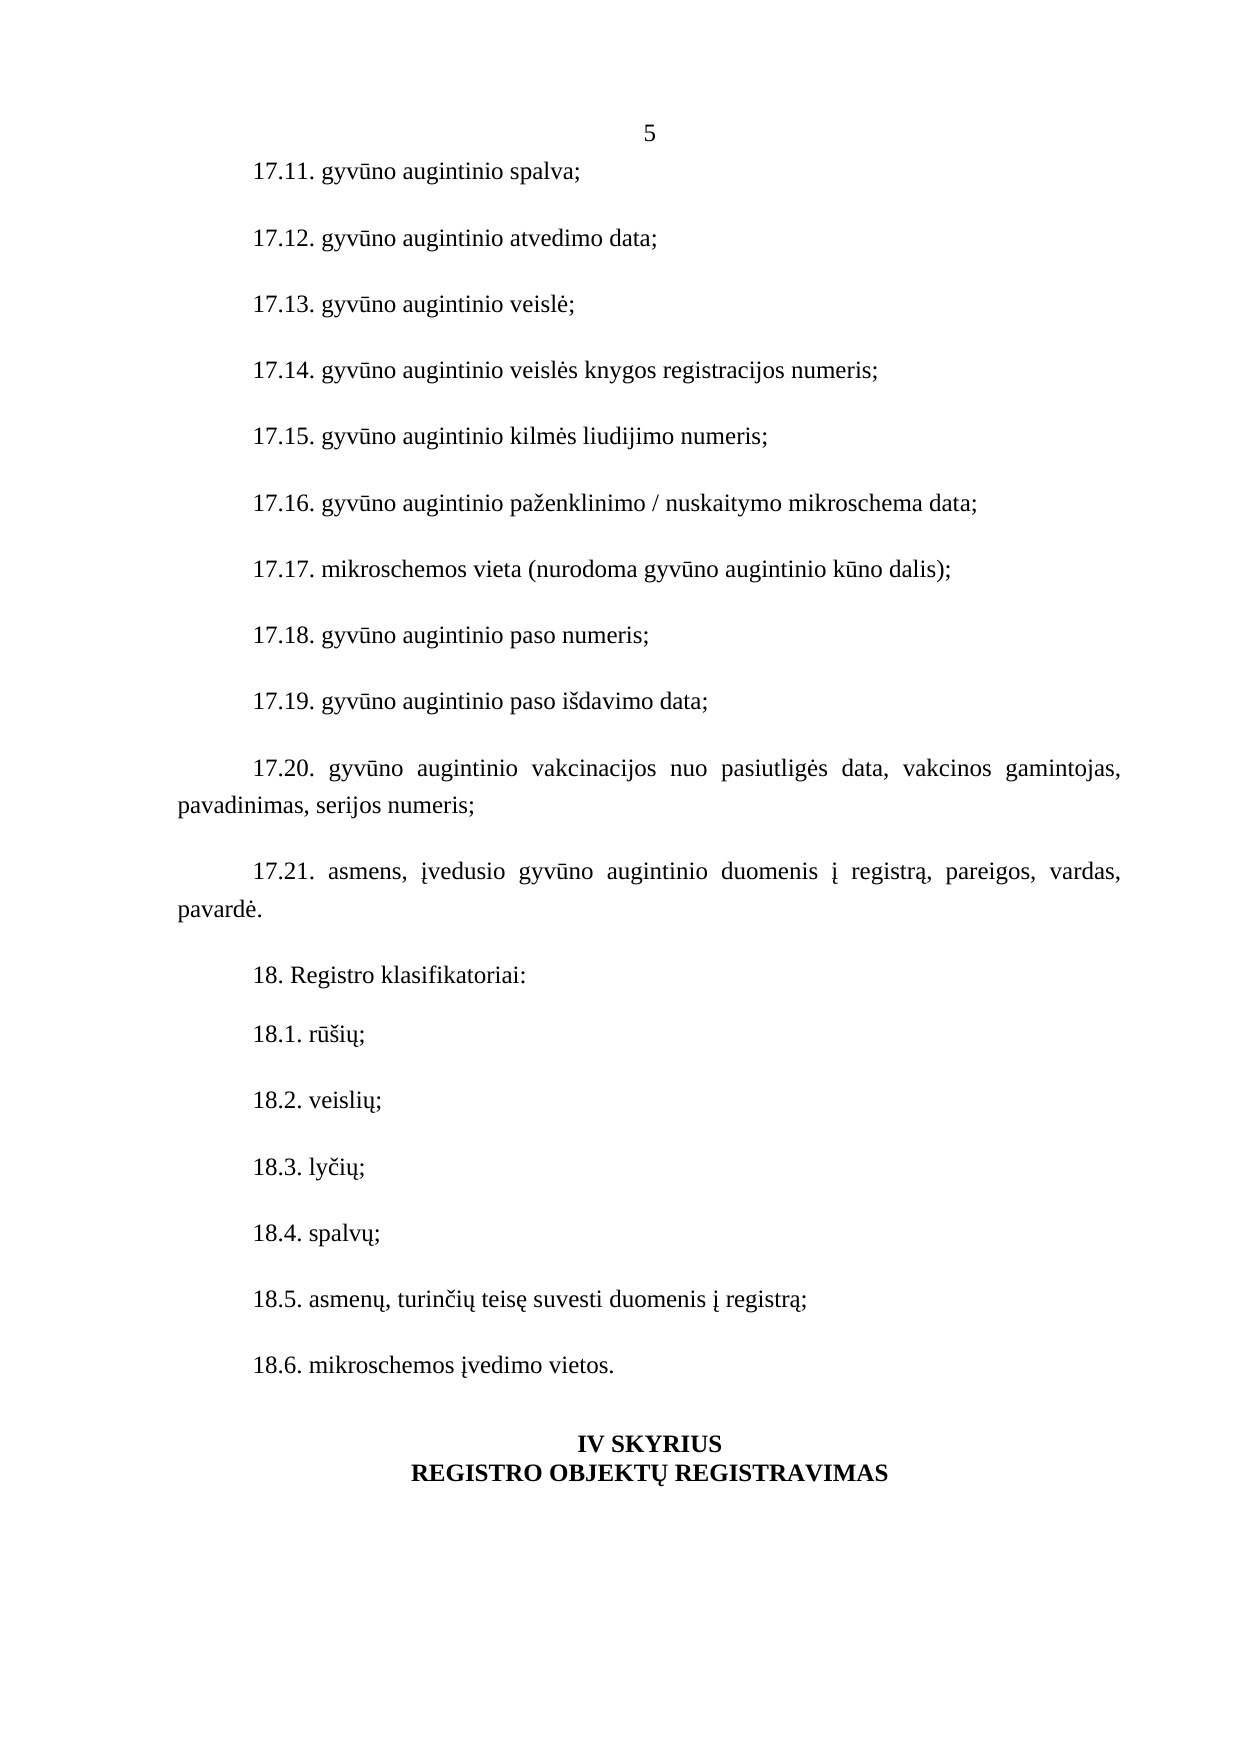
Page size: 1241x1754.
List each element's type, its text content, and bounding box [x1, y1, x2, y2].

text 17.16. gyvūno augintinio paženklinimo / nuskaitymo mikroschema data; [177, 479, 1122, 516]
text 18.6. mikroschemos įvedimo vietos. [177, 1342, 1122, 1379]
text 17.19. gyvūno augintinio paso išdavimo data; [177, 678, 1122, 715]
text 17.14. gyvūno augintinio veislės knygos registracijos numeris; [177, 346, 1122, 384]
text 18.4. spalvų; [177, 1209, 1122, 1247]
text 17.11. gyvūno augintinio spalva; [177, 148, 1122, 185]
text 17.13. gyvūno augintinio veislė; [177, 280, 1122, 318]
text 17.17. mikroschemos vieta (nurodoma gyvūno augintinio kūno dalis); [177, 545, 1122, 583]
text 17.12. gyvūno augintinio atvedimo data; [177, 214, 1122, 251]
text 18.5. asmenų, turinčių teisę suvesti duomenis į registrą; [177, 1275, 1122, 1313]
text 18. Registro klasifikatoriai: [177, 951, 1122, 989]
text 17.15. gyvūno augintinio kilmės liudijimo numeris; [177, 413, 1122, 450]
text 17.21. asmens, įvedusio gyvūno augintinio duomenis į registrą, pareigos, vardas, pavardė. [177, 848, 1122, 923]
text 18.2. veislių; [177, 1077, 1122, 1114]
text 18.3. lyčių; [177, 1143, 1122, 1180]
text IV SKYRIUS [177, 1429, 1122, 1458]
text 18.1. rūšių; [177, 1010, 1122, 1048]
text 17.20. gyvūno augintinio vakcinacijos nuo pasiutligės data, vakcinos gamintojas, pavadinimas, serijos numeris; [177, 744, 1122, 819]
text 17.18. gyvūno augintinio paso numeris; [177, 611, 1122, 649]
text REGISTRO OBJEKTŲ REGISTRAVIMAS [177, 1458, 1122, 1487]
